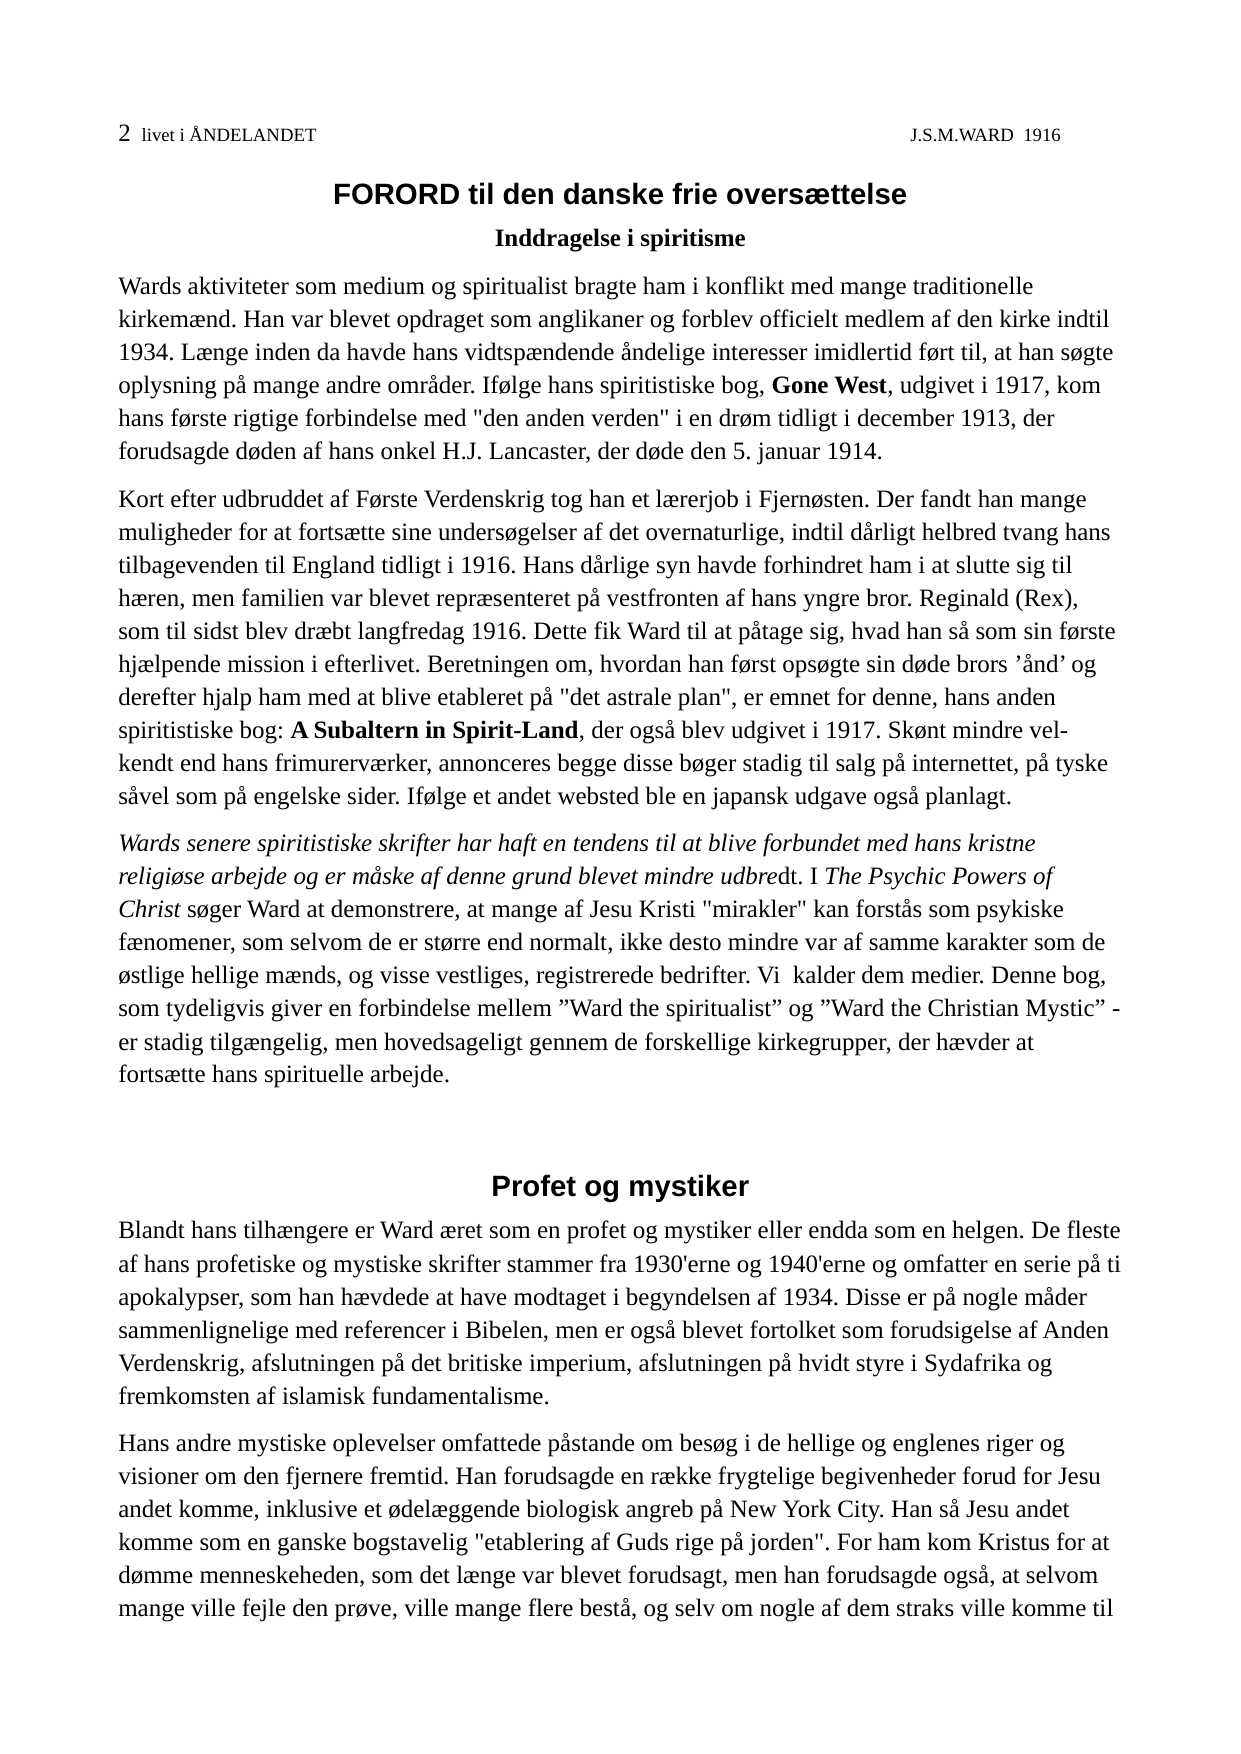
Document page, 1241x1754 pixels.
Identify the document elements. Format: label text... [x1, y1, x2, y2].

text Inddragelse i spiritisme [118, 223, 1122, 252]
text Blandt hans tilhængere er Ward æret som en profet og mystiker eller endda som en helgen. De fleste af hans profetiske og mystiske skrifter stammer fra 1930'erne og 1940'erne og omfatter en serie på ti apokalypser, som han hævdede at have modtaget i begyndelsen af 1934. Disse er på nogle måder sammenlignelige med referencer i Bibelen, men er også blevet fortolket som forudsigelse af Anden Verdenskrig, afslutningen på det britiske imperium, afslutningen på hvidt styre i Sydafrika og fremkomsten af islamisk fundamentalisme. [118, 1216, 1122, 1409]
text Wards senere spiritistiske skrifter har haft en tendens til at blive forbundet med hans kristne religiøse arbejde og er måske af denne grund blevet mindre udbredt. I The Psychic Powers of Christ søger Ward at demonstrere, at mange af Jesu Kristi "mirakler" kan forstås som psykiske fænomener, som selvom de er større end normalt, ikke desto mindre var af samme karakter som de østlige hellige mænds, og visse vestliges, registrerede bedrifter. Vi kalder dem medier. Denne bog, som tydeligvis giver en forbindelse mellem ”Ward the spiritualist” og ”Ward the Christian Mystic” - er stadig tilgængelig, men hovedsageligt gennem de forskellige kirkegrupper, der hævder at fortsætte hans spirituelle arbejde. [118, 828, 1122, 1088]
text Kort efter udbruddet af Første Verdenskrig tog han et lærerjob i Fjernøsten. Der fandt han mange muligheder for at fortsætte sine undersøgelser af det overnaturlige, indtil dårligt helbred tvang hans tilbagevenden til England tidligt i 1916. Hans dårlige syn havde forhindret ham i at slutte sig til hæren, men familien var blevet repræsenteret på vestfronten af hans yngre bror. Reginald (Rex), som til sidst blev dræbt langfredag 1916. Dette fik Ward til at påtage sig, hvad han så som sin første hjælpende mission i efterlivet. Beretningen om, hvordan han først opsøgte sin døde brors ’ånd’ og derefter hjalp ham med at blive etableret på "det astrale plan", er emnet for denne, hans anden spiritistiske bog: A Subaltern in Spirit-Land, der også blev udgivet i 1917. Skønt mindre vel- kendt end hans frimurerværker, annonceres begge disse bøger stadig til salg på internettet, på tyske såvel som på engelske sider. Ifølge et andet websted ble en japansk udgave også planlagt. [118, 484, 1122, 809]
text Wards aktiviteter som medium og spiritualist bragte ham i konflikt med mange traditionelle kirkemænd. Han var blevet opdraget som anglikaner og forblev officielt medlem af den kirke indtil 1934. Længe inden da havde hans vidtspændende åndelige interesser imidlertid ført til, at han søgte oplysning på mange andre områder. Ifølge hans spiritistiske bog, Gone West, udgivet i 1917, kom hans første rigtige forbindelse med "den anden verden" i en drøm tidligt i december 1913, der forudsagde døden af hans onkel H.J. Lancaster, der døde den 5. januar 1914. [118, 271, 1122, 465]
subtitle Profet og mystiker [118, 1169, 1122, 1203]
subtitle FORORD til den danske frie oversættelse [118, 177, 1122, 211]
text Hans andre mystiske oplevelser omfattede påstande om besøg i de hellige og englenes riger og visioner om den fjernere fremtid. Han forudsagde en række frygtelige begivenheder forud for Jesu andet komme, inklusive et ødelæggende biologisk angreb på New York City. Han så Jesu andet komme som en ganske bogstavelig "etablering af Guds rige på jorden". For ham kom Kristus for at dømme menneskeheden, som det længe var blevet forudsagt, men han forudsagde også, at selvom mange ville fejle den prøve, ville mange flere bestå, og selv om nogle af dem straks ville komme til [118, 1428, 1122, 1622]
